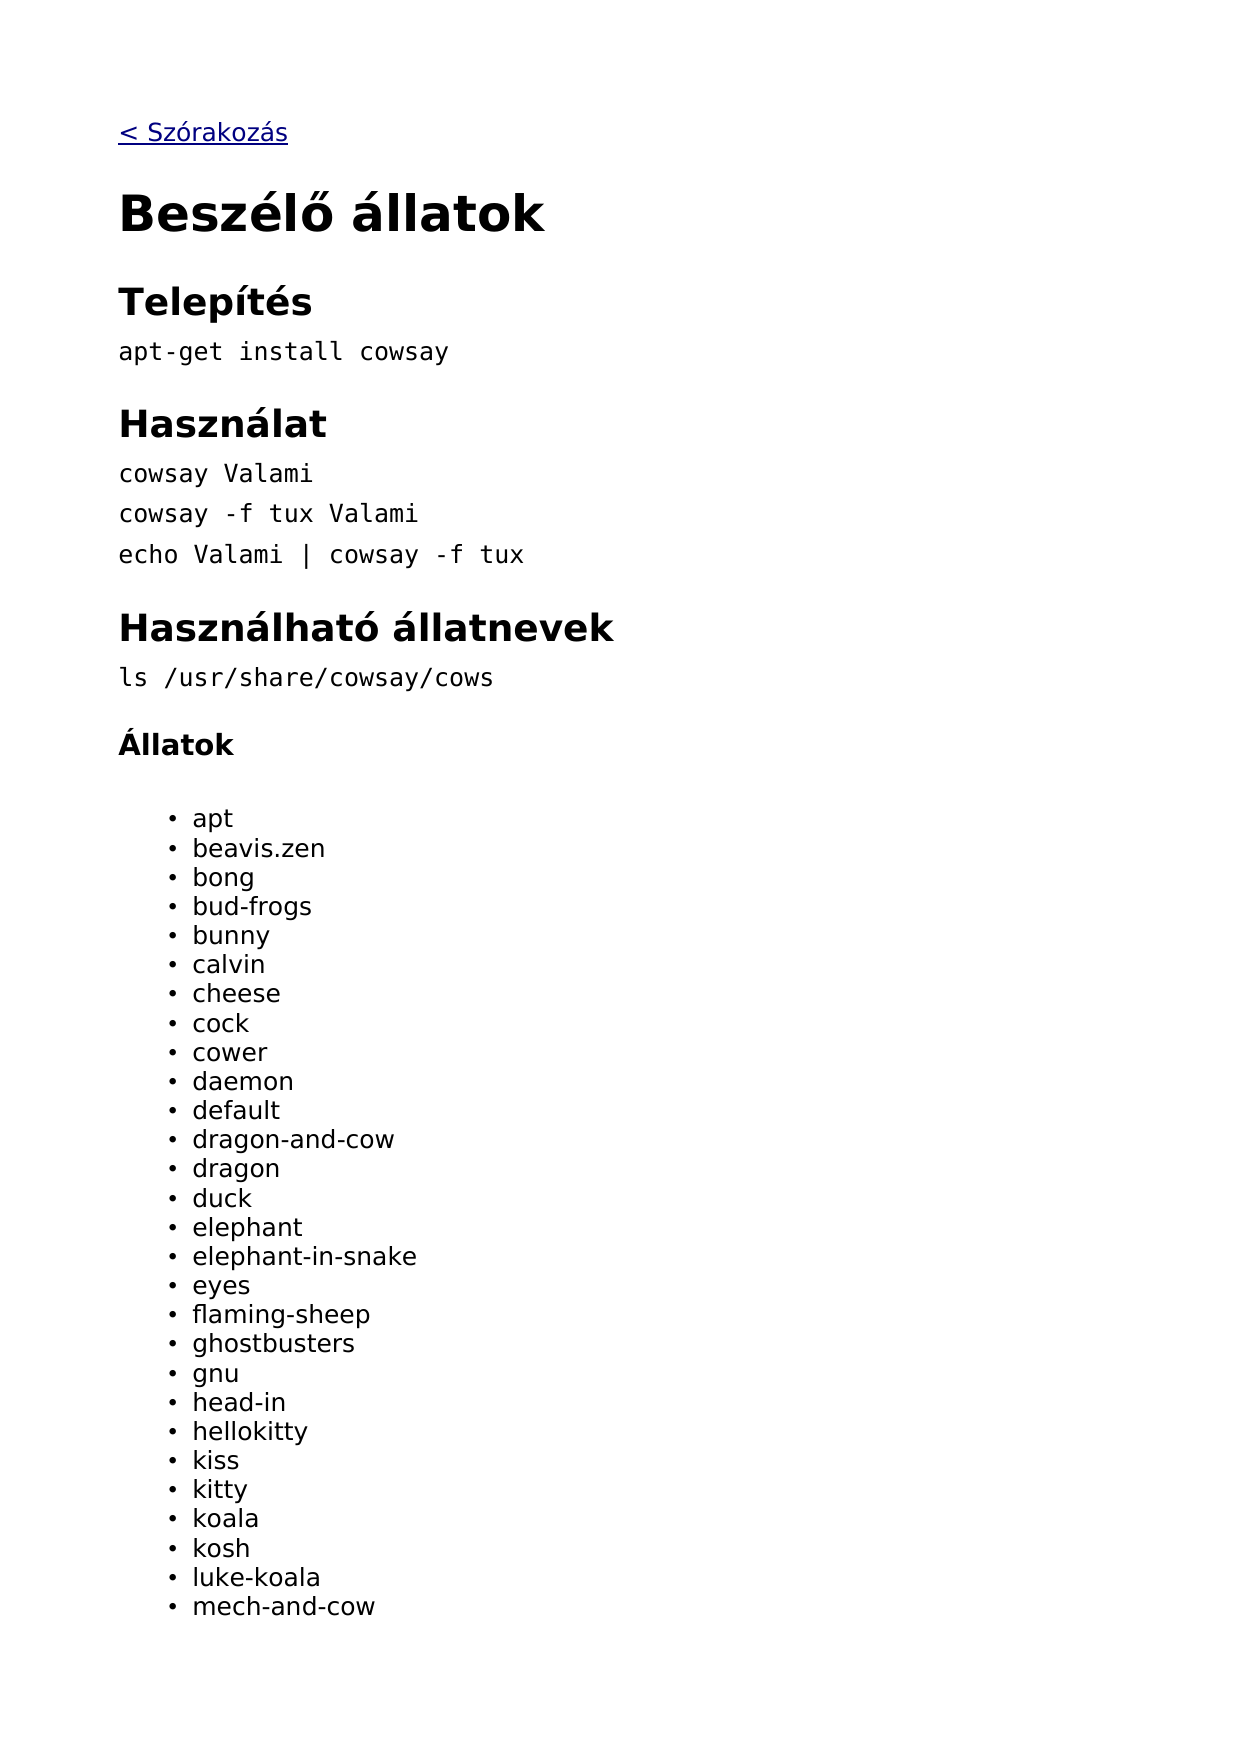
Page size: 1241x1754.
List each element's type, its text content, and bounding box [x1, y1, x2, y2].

list mech-and-cow [177, 1592, 1122, 1621]
list bud-frogs [177, 892, 1122, 921]
list cower [177, 1038, 1122, 1067]
subtitle Használható állatnevek [118, 607, 1122, 650]
list apt [177, 804, 1122, 834]
list elephant-in-snake [177, 1242, 1122, 1271]
list elephant [177, 1213, 1122, 1242]
subtitle Beszélő állatok [118, 185, 1122, 243]
list eyes [177, 1271, 1122, 1300]
text cowsay -f tux Valami [118, 500, 1122, 529]
text echo Valami | cowsay -f tux [118, 541, 1122, 570]
list koala [177, 1504, 1122, 1534]
list default [177, 1096, 1122, 1125]
list bunny [177, 921, 1122, 950]
list bong [177, 863, 1122, 892]
list ghostbusters [177, 1329, 1122, 1359]
list luke-koala [177, 1563, 1122, 1592]
list dragon-and-cow [177, 1125, 1122, 1154]
list kosh [177, 1534, 1122, 1563]
list kitty [177, 1475, 1122, 1504]
list calvin [177, 950, 1122, 979]
text < Szórakozás [118, 118, 1122, 147]
text cowsay Valami [118, 459, 1122, 488]
list flaming-sheep [177, 1300, 1122, 1329]
list dragon [177, 1154, 1122, 1184]
text ls /usr/share/cowsay/cows [118, 663, 1122, 692]
list duck [177, 1184, 1122, 1213]
subtitle Telepítés [118, 281, 1122, 324]
text apt-get install cowsay [118, 337, 1122, 366]
list beavis.zen [177, 834, 1122, 863]
list gnu [177, 1359, 1122, 1388]
subtitle Állatok [118, 729, 1122, 763]
list head-in [177, 1388, 1122, 1417]
list cock [177, 1009, 1122, 1038]
list daemon [177, 1067, 1122, 1096]
list cheese [177, 979, 1122, 1009]
list kiss [177, 1446, 1122, 1475]
subtitle Használat [118, 403, 1122, 446]
list hellokitty [177, 1417, 1122, 1446]
